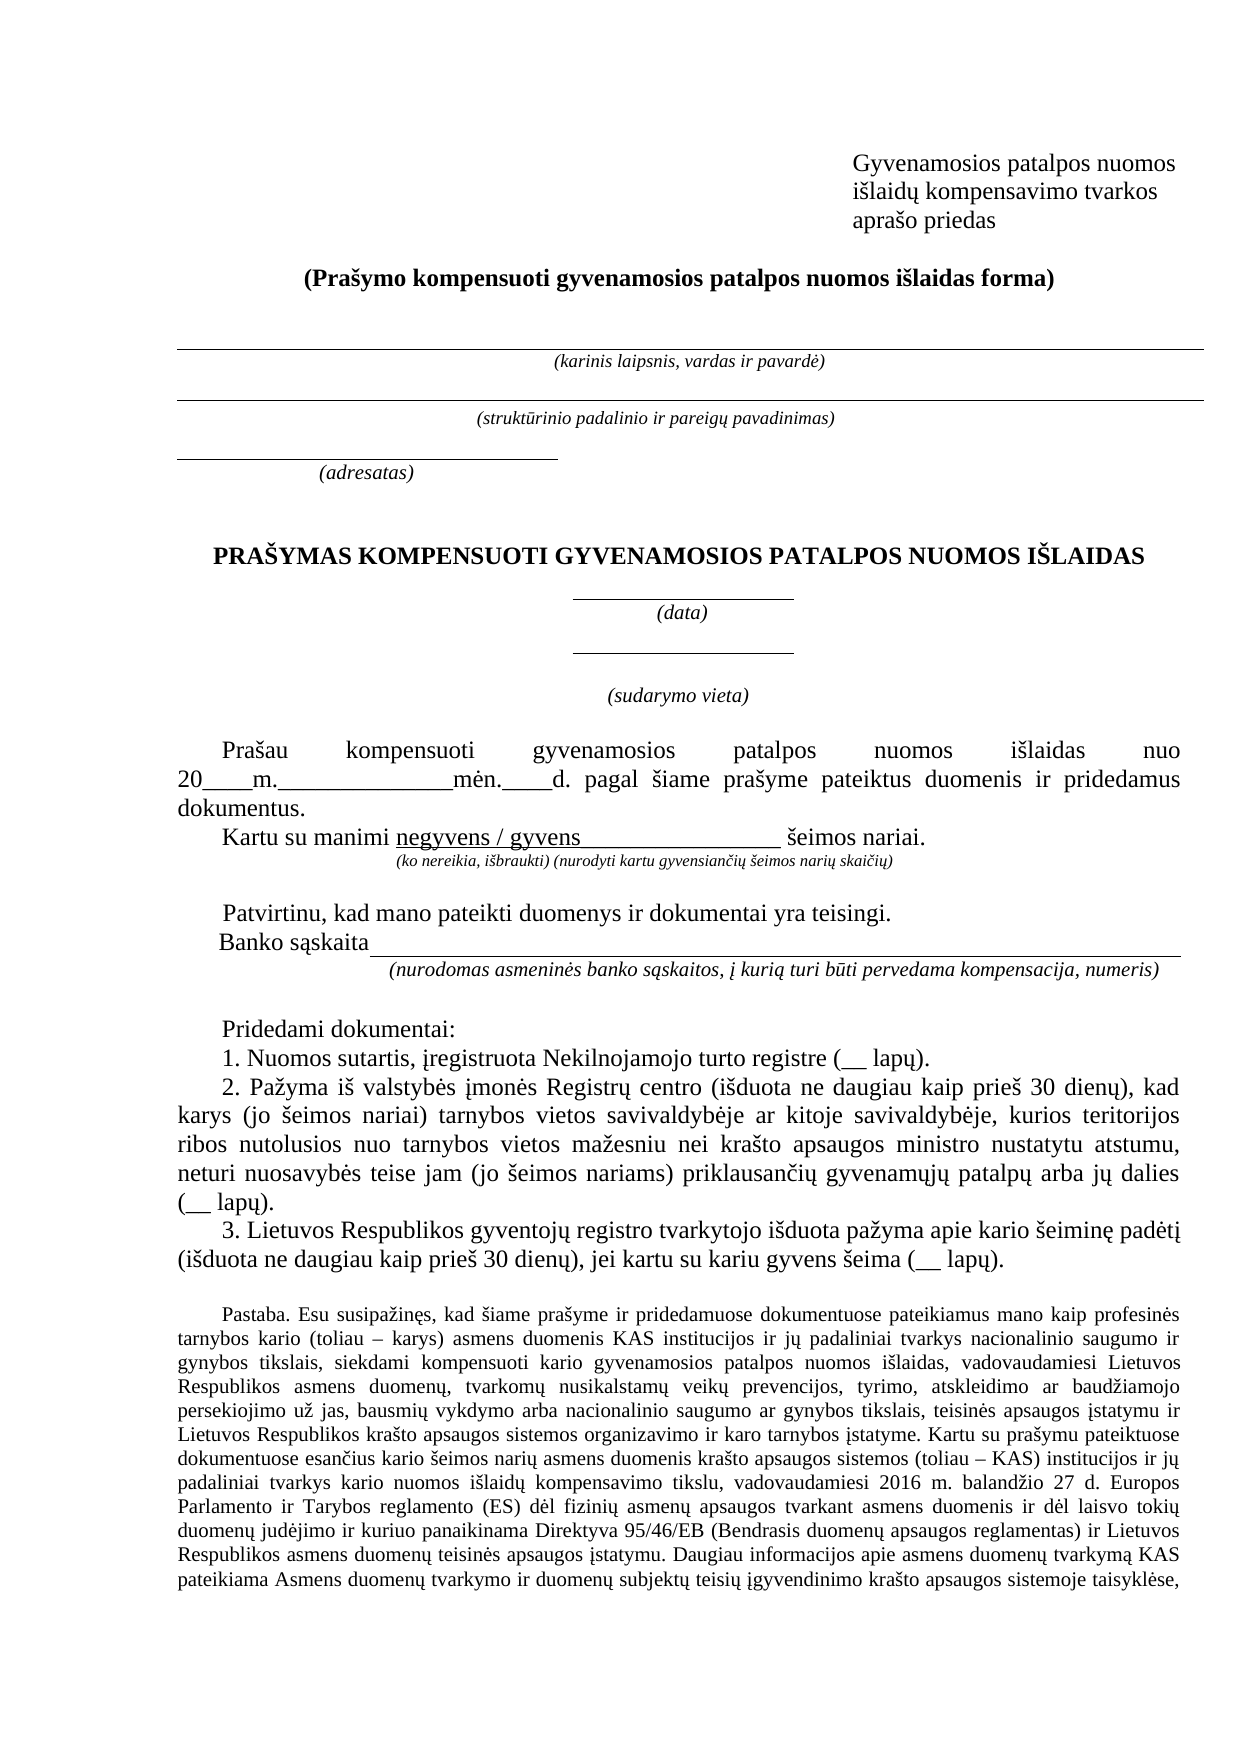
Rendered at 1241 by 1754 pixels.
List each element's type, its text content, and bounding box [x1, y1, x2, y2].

table_header [177, 430, 558, 459]
table_header [573, 570, 794, 599]
table_header [370, 927, 1181, 956]
text (ko nereikia, išbraukti) (nurodyti kartu gyvensiančių šeimos narių skaičių) [312, 850, 1181, 869]
text Kartu su manimi negyvens / gyvens________________ šeimos nariai. [177, 822, 1181, 850]
text Pastaba. Esu susipažinęs, kad šiame prašyme ir pridedamuose dokumentuose pateikiamus mano kaip profesinės tarnybos kario (toliau – karys) asmens duomenis KAS institucijos ir jų padaliniai tvarkys nacionalinio saugumo ir gynybos tikslais, siekdami kompensuoti kario gyvenamosios patalpos nuomos išlaidas, vadovaudamiesi Lietuvos Respublikos asmens duomenų, tvarkomų nusikalstamų veikų prevencijos, tyrimo, atskleidimo ar baudžiamojo persekiojimo už jas, bausmių vykdymo arba nacionalinio saugumo ar gynybos tikslais, teisinės apsaugos įstatymu ir Lietuvos Respublikos krašto apsaugos sistemos organizavimo ir karo tarnybos įstatyme. Kartu su prašymu pateiktuose dokumentuose esančius kario šeimos narių asmens duomenis krašto apsaugos sistemos (toliau – KAS) institucijos ir jų padaliniai tvarkys kario nuomos išlaidų kompensavimo tikslu, vadovaudamiesi 2016 m. balandžio 27 d. Europos Parlamento ir Tarybos reglamento (ES) dėl fizinių asmenų apsaugos tvarkant asmens duomenis ir dėl laisvo tokių duomenų judėjimo ir kuriuo panaikinama Direktyva 95/46/EB (Bendrasis duomenų apsaugos reglamentas) ir Lietuvos Respublikos asmens duomenų teisinės apsaugos įstatymu. Daugiau informacijos apie asmens duomenų tvarkymą KAS pateikiama Asmens duomenų tvarkymo ir duomenų subjektų teisių įgyvendinimo krašto apsaugos sistemoje taisyklėse, [177, 1302, 1181, 1591]
table_cell (data) [573, 600, 794, 624]
table_header Banko sąskaita [206, 927, 369, 956]
text 3. Lietuvos Respublikos gyventojų registro tvarkytojo išduota pažyma apie kario šeiminę padėtį (išduota ne daugiau kaip prieš 30 dienų), jei kartu su kariu gyvens šeima (__ lapų). [177, 1216, 1181, 1273]
table_cell [206, 956, 369, 986]
table_cell (karinis laipsnis, vardas ir pavardė) [177, 350, 1204, 400]
table_header [177, 291, 1204, 349]
table_cell [573, 624, 794, 653]
text 1. Nuomos sutartis, įregistruota Nekilnojamojo turto registre (__ lapų). [177, 1043, 1181, 1072]
text (sudarymo vieta) [177, 682, 1181, 707]
text 2. Pažyma iš valstybės įmonės Registrų centro (išduota ne daugiau kaip prieš 30 dienų), kad karys (jo šeimos nariai) tarnybos vietos savivaldybėje ar kitoje savivaldybėje, kurios teritorijos ribos nutolusios nuo tarnybos vietos mažesniu nei krašto apsaugos ministro nustatytu atstumu, neturi nuosavybės teise jam (jo šeimos nariams) priklausančių gyvenamųjų patalpų arba jų dalies (__ lapų). [177, 1072, 1181, 1216]
text Prašau kompensuoti gyvenamosios patalpos nuomos išlaidas nuo 20____m.______________mėn.____d. pagal šiame prašyme pateiktus duomenis ir pridedamus dokumentus. [177, 735, 1181, 822]
text (Prašymo kompensuoti gyvenamosios patalpos nuomos išlaidas forma) [177, 263, 1181, 291]
text išlaidų kompensavimo tvarkos [852, 176, 1181, 205]
table_cell (adresatas) [177, 460, 558, 484]
text Patvirtinu, kad mano pateikti duomenys ir dokumentai yra teisingi. [177, 898, 1181, 927]
text PRAŠYMAS KOMPENSUOTI GYVENAMOSIOS PATALPOS NUOMOS IŠLAIDAS [177, 541, 1181, 570]
text aprašo priedas [852, 205, 1181, 234]
text (struktūrinio padalinio ir pareigų pavadinimas) [177, 401, 1181, 430]
text Gyvenamosios patalpos nuomos [852, 148, 1181, 176]
text Pridedami dokumentai: [177, 1014, 1181, 1043]
table_cell (nurodomas asmeninės banko sąskaitos, į kurią turi būti pervedama kompensacija, numeris) [370, 957, 1181, 986]
